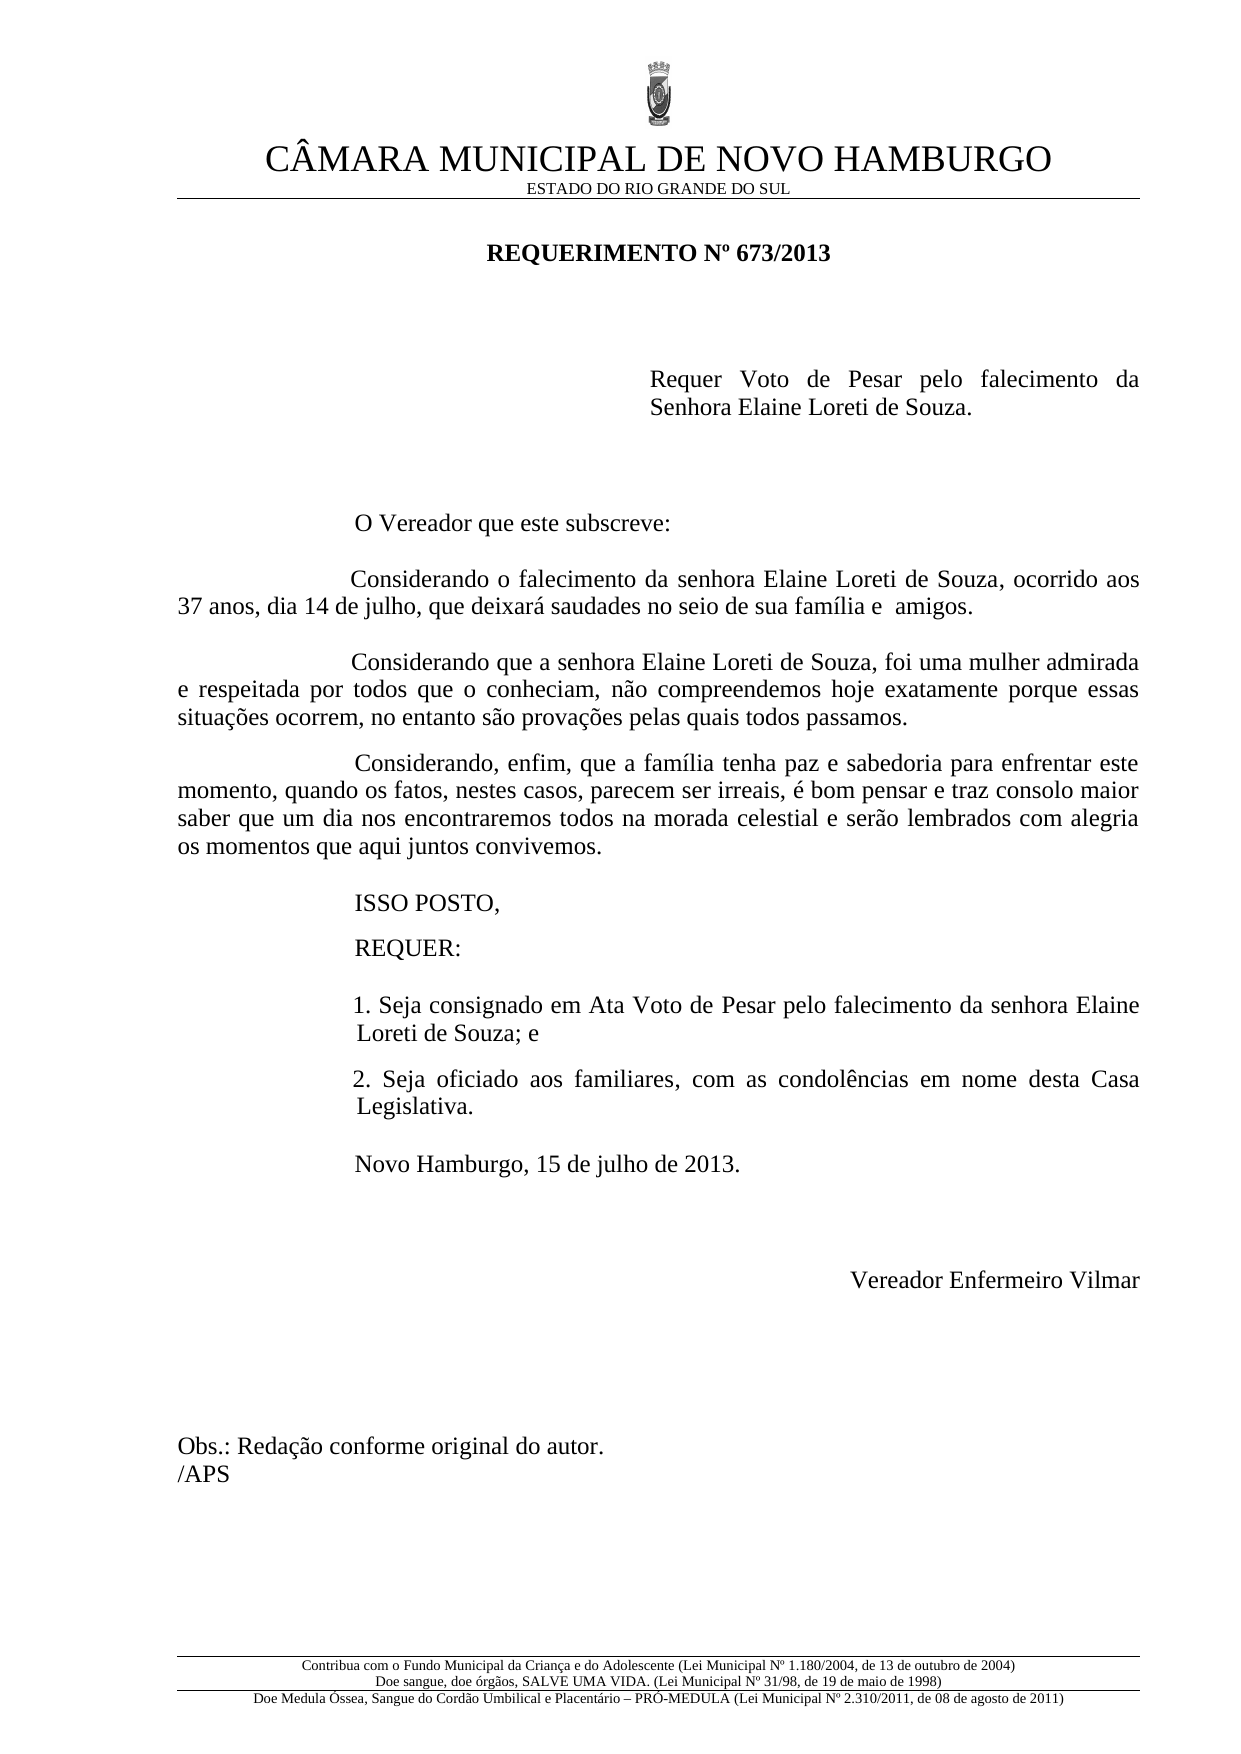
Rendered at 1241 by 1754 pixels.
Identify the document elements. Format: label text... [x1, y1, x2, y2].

text Requer Voto de Pesar pelo falecimento da Senhora Elaine Loreti de Souza. [649, 365, 1140, 421]
text O Vereador que este subscreve: [177, 509, 1140, 537]
text 2. Seja oficiado aos familiares, com as condolências em nome desta Casa Legislativa. [352, 1065, 1140, 1120]
text Obs.: Redação conforme original do autor. [177, 1432, 1140, 1460]
text Vereador Enfermeiro Vilmar [177, 1266, 1140, 1294]
text REQUER: [177, 934, 1140, 962]
text Considerando, enfim, que a família tenha paz e sabedoria para enfrentar este momento, quando os fatos, nestes casos, parecem ser irreais, é bom pensar e traz consolo maior saber que um dia nos encontraremos todos na morada celestial e serão lembrados com alegria os momentos que aqui juntos convivemos. [177, 749, 1140, 859]
text ISSO POSTO, [177, 889, 1140, 917]
text 1. Seja consignado em Ata Voto de Pesar pelo falecimento da senhora Elaine Loreti de Souza; e [352, 992, 1140, 1047]
title REQUERIMENTO Nº 673/2013 [177, 239, 1140, 266]
text Novo Hamburgo, 15 de julho de 2013. [177, 1150, 1140, 1177]
text Considerando que a senhora Elaine Loreti de Souza, foi uma mulher admirada e respeitada por todos que o conheciam, não compreendemos hoje exatamente porque essas situações ocorrem, no entanto são provações pelas quais todos passamos. [177, 648, 1140, 731]
text Considerando o falecimento da senhora Elaine Loreti de Souza, ocorrido aos 37 anos, dia 14 de julho, que deixará saudades no seio de sua família e amigos. [177, 565, 1140, 620]
text /APS [177, 1460, 1140, 1488]
